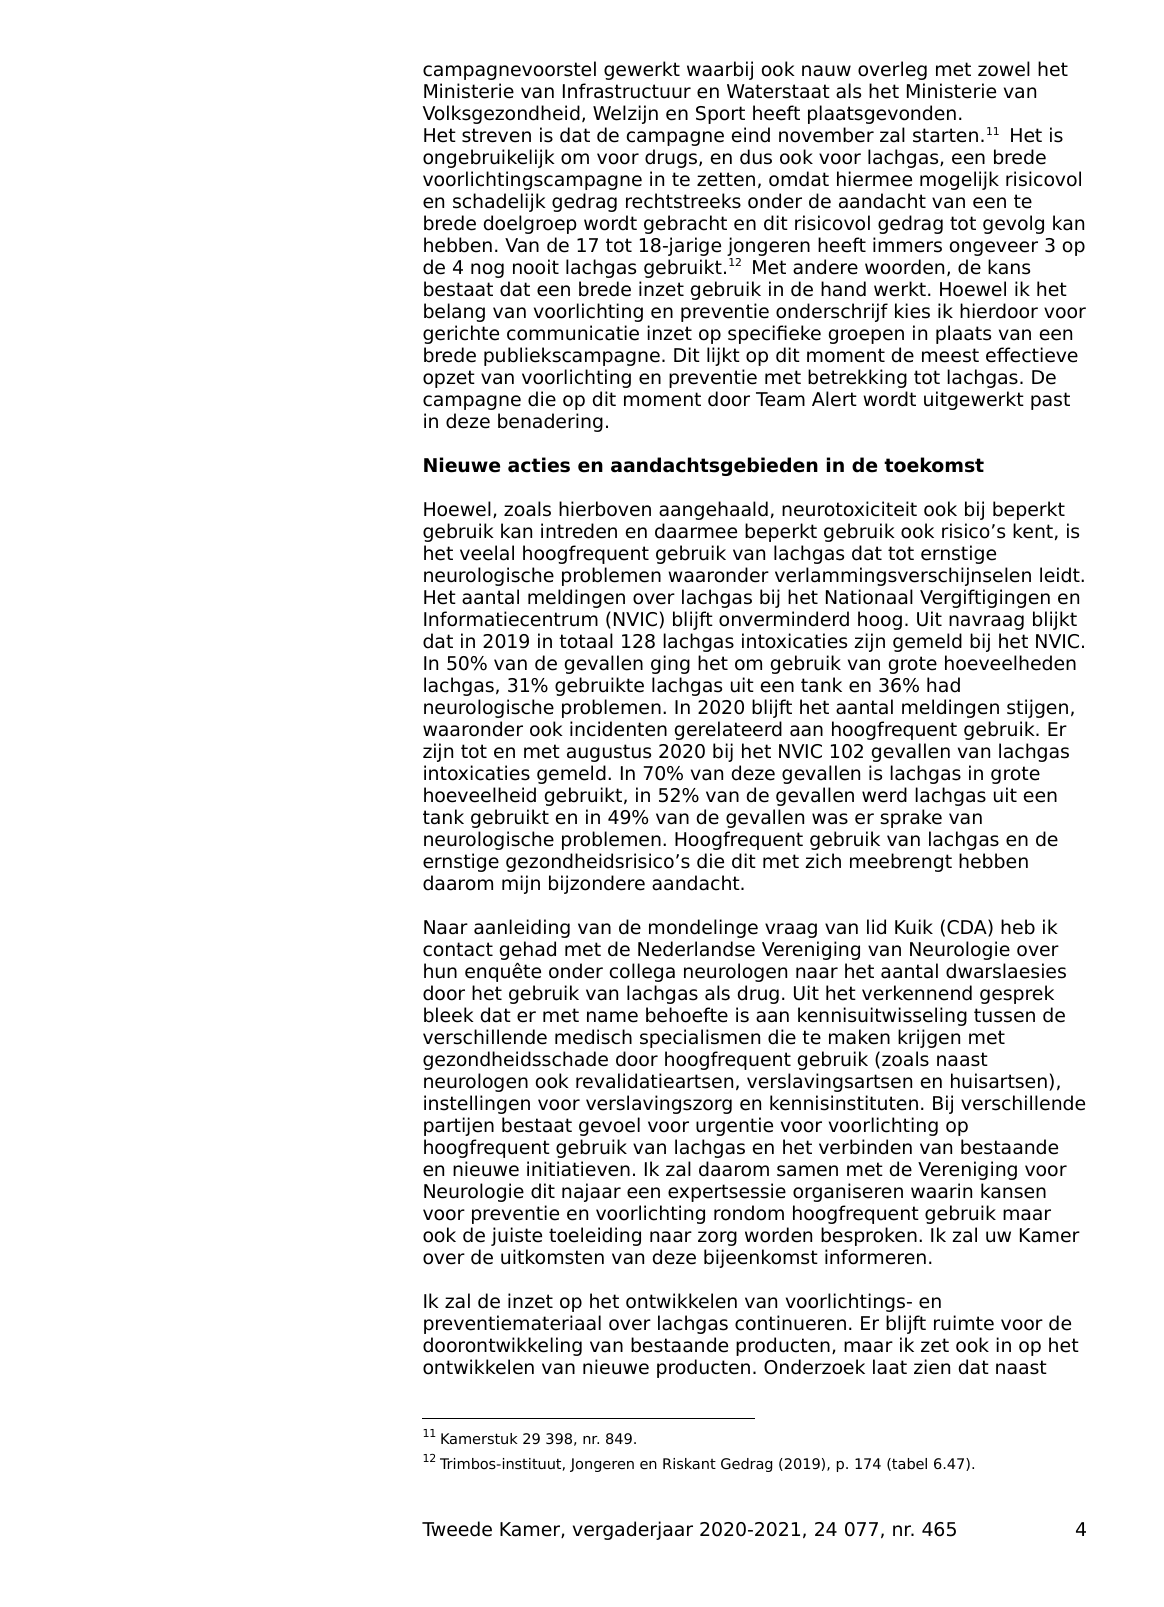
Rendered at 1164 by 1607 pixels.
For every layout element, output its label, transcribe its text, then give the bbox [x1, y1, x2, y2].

text campagnevoorstel gewerkt waarbij ook nauw overleg met zowel het Ministerie van Infrastructuur en Waterstaat als het Ministerie van Volksgezondheid, Welzijn en Sport heeft plaatsgevonden. [422, 59, 1087, 125]
text Ik zal de inzet op het ontwikkelen van voorlichtings- en preventiemateriaal over lachgas continueren. Er blijft ruimte voor de doorontwikkeling van bestaande producten, maar ik zet ook in op het ontwikkelen van nieuwe producten. Onderzoek laat zien dat naast [422, 1291, 1087, 1379]
subtitle Nieuwe acties en aandachtsgebieden in de toekomst [422, 455, 1087, 477]
text Trimbos-instituut, Jongeren en Riskant Gedrag (2019), p. 174 (tabel 6.47). [422, 1452, 1087, 1474]
text Naar aanleiding van de mondelinge vraag van lid Kuik (CDA) heb ik contact gehad met de Nederlandse Vereniging van Neurologie over hun enquête onder collega neurologen naar het aantal dwarslaesies door het gebruik van lachgas als drug. Uit het verkennend gesprek bleek dat er met name behoefte is aan kennisuitwisseling tussen de verschillende medisch specialismen die te maken krijgen met gezondheidsschade door hoogfrequent gebruik (zoals naast neurologen ook revalidatieartsen, verslavingsartsen en huisartsen), instellingen voor verslavingszorg en kennisinstituten. Bij verschillende partijen bestaat gevoel voor urgentie voor voorlichting op hoogfrequent gebruik van lachgas en het verbinden van bestaande en nieuwe initiatieven. Ik zal daarom samen met de Vereniging voor Neurologie dit najaar een expertsessie organiseren waarin kansen voor preventie en voorlichting rondom hoogfrequent gebruik maar ook de juiste toeleiding naar zorg worden besproken. Ik zal uw Kamer over de uitkomsten van deze bijeenkomst informeren. [422, 917, 1087, 1268]
text Kamerstuk 29 398, nr. 849. [422, 1427, 1087, 1449]
text Hoewel, zoals hierboven aangehaald, neurotoxiciteit ook bij beperkt gebruik kan intreden en daarmee beperkt gebruik ook risico’s kent, is het veelal hoogfrequent gebruik van lachgas dat tot ernstige neurologische problemen waaronder verlammingsverschijnselen leidt. Het aantal meldingen over lachgas bij het Nationaal Vergiftigingen en Informatiecentrum (NVIC) blijft onverminderd hoog. Uit navraag blijkt dat in 2019 in totaal 128 lachgas intoxicaties zijn gemeld bij het NVIC. In 50% van de gevallen ging het om gebruik van grote hoeveelheden lachgas, 31% gebruikte lachgas uit een tank en 36% had neurologische problemen. In 2020 blijft het aantal meldingen stijgen, waaronder ook incidenten gerelateerd aan hoogfrequent gebruik. Er zijn tot en met augustus 2020 bij het NVIC 102 gevallen van lachgas intoxicaties gemeld. In 70% van deze gevallen is lachgas in grote hoeveelheid gebruikt, in 52% van de gevallen werd lachgas uit een tank gebruikt en in 49% van de gevallen was er sprake van neurologische problemen. Hoogfrequent gebruik van lachgas en de ernstige gezondheidsrisico’s die dit met zich meebrengt hebben daarom mijn bijzondere aandacht. [422, 499, 1087, 895]
text Het streven is dat de campagne eind november zal starten. Het is ongebruikelijk om voor drugs, en dus ook voor lachgas, een brede voorlichtingscampagne in te zetten, omdat hiermee mogelijk risicovol en schadelijk gedrag rechtstreeks onder de aandacht van een te brede doelgroep wordt gebracht en dit risicovol gedrag tot gevolg kan hebben. Van de 17 tot 18-jarige jongeren heeft immers ongeveer 3 op de 4 nog nooit lachgas gebruikt. Met andere woorden, de kans bestaat dat een brede inzet gebruik in de hand werkt. Hoewel ik het belang van voorlichting en preventie onderschrijf kies ik hierdoor voor gerichte communicatie inzet op specifieke groepen in plaats van een brede publiekscampagne. Dit lijkt op dit moment de meest effectieve opzet van voorlichting en preventie met betrekking tot lachgas. De campagne die op dit moment door Team Alert wordt uitgewerkt past in deze benadering. [422, 125, 1087, 433]
